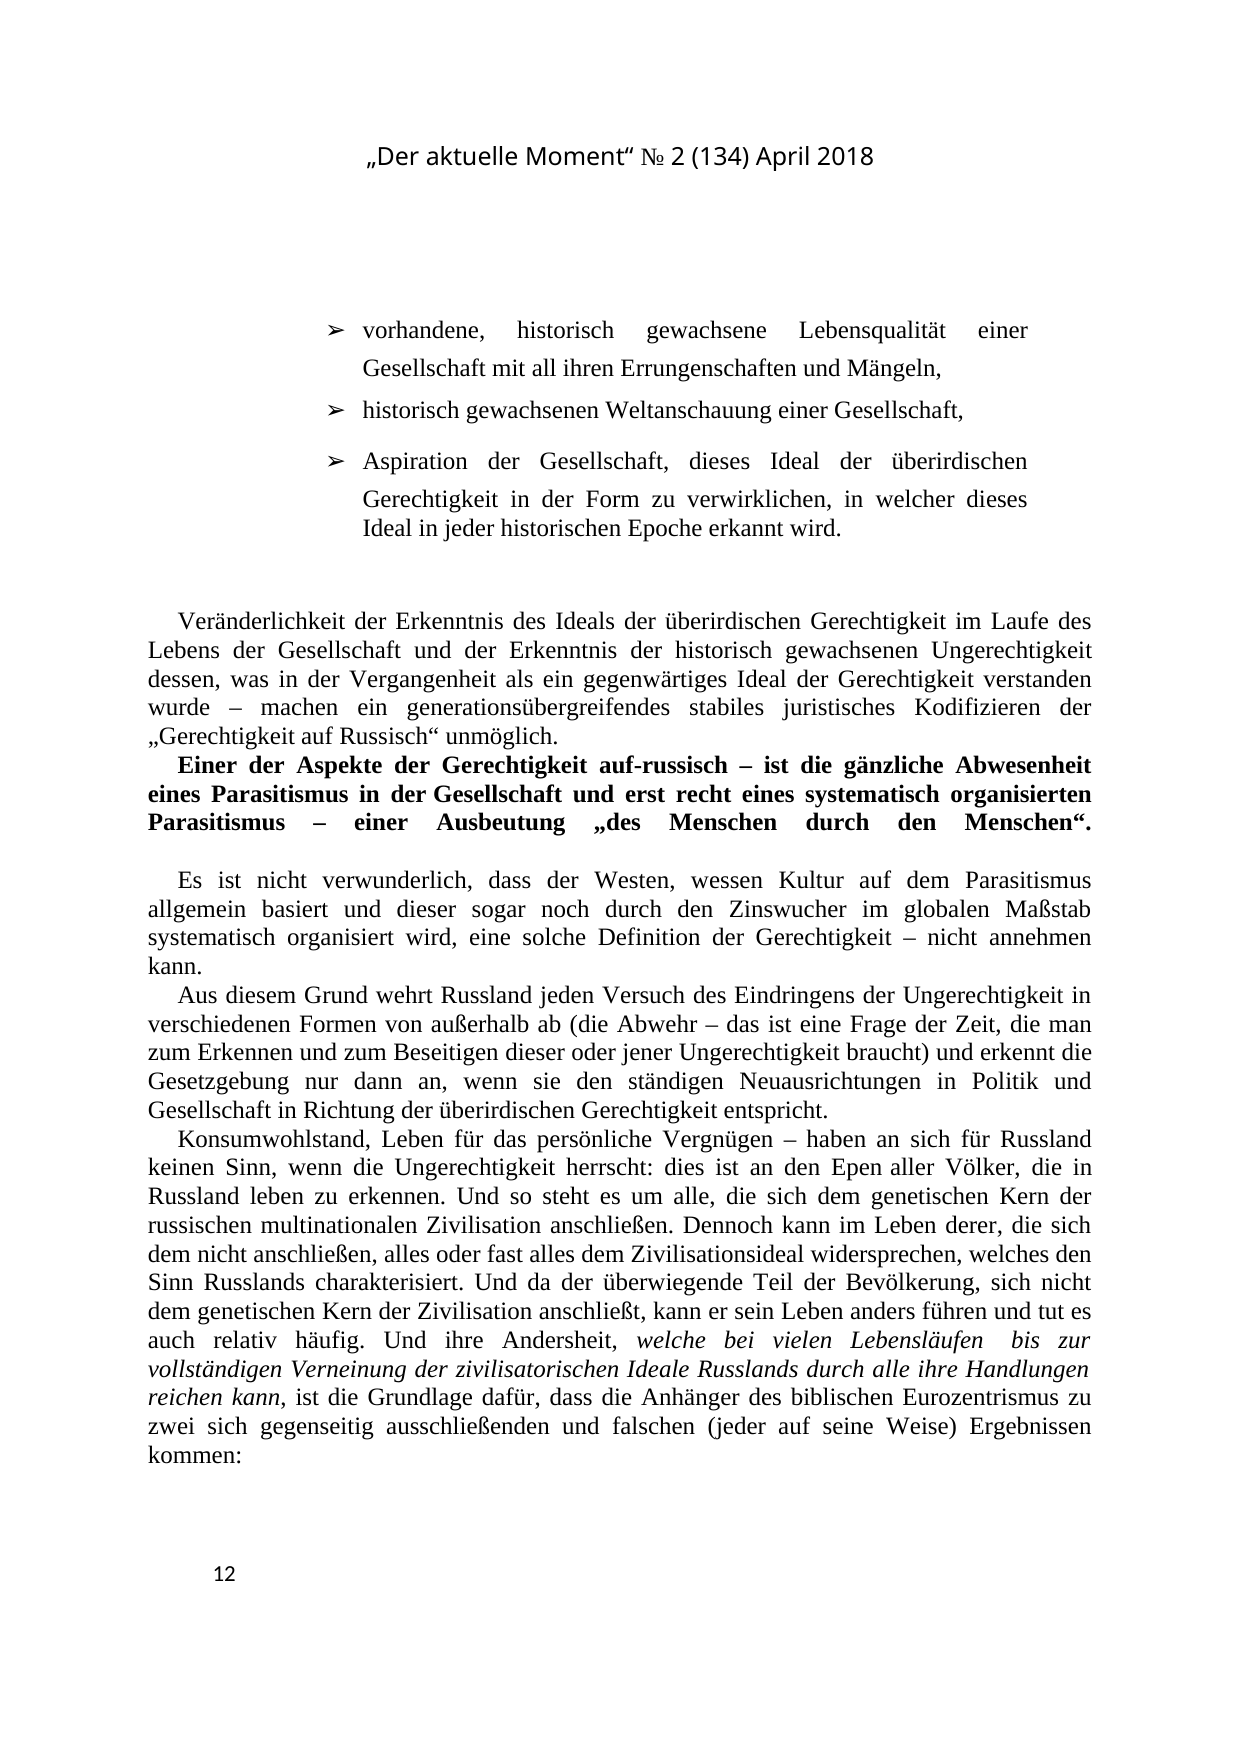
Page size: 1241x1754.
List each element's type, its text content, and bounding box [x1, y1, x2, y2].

list Aspiration der Gesellschaft, dieses Ideal der überirdischen Gerechtigkeit in der Form zu verwirklichen, in welcher dieses Ideal in jeder historischen Epoche erkannt wird. [260, 433, 1093, 606]
list vorhandene, historisch gewachsene Lebensqualität einer Gesellschaft mit all ihren Errungenschaften und Mängeln, [260, 237, 1093, 382]
text Aus diesem Grund wehrt Russland jeden Versuch des Eindringens der Ungerechtigkeit in verschiedenen Formen von außerhalb ab (die Abwehr – das ist eine Frage der Zeit, die man zum Erkennen und zum Beseitigen dieser oder jener Ungerechtigkeit braucht) und erkennt die Gesetzgebung nur dann an, wenn sie den ständigen Neuausrichtungen in Politik und Gesellschaft in Richtung der überirdischen Gerechtigkeit entspricht. [148, 980, 1093, 1124]
text Einer der Aspekte der Gerechtigkeit auf-russisch – ist die gänzliche Abwesenheit eines Parasitismus in der Gesellschaft und erst recht eines systematisch organisierten Parasitismus – einer Ausbeutung „des Menschen durch den Menschen“. [148, 750, 1093, 865]
text Konsumwohlstand, Leben für das persönliche Vergnügen – haben an sich für Russland keinen Sinn, wenn die Ungerechtigkeit herrscht: dies ist an den Epen aller Völker, die in Russland leben zu erkennen. Und so steht es um alle, die sich dem genetischen Kern der russischen multinationalen Zivilisation anschließen. Dennoch kann im Leben derer, die sich dem nicht anschließen, alles oder fast alles dem Zivilisationsideal widersprechen, welches den Sinn Russlands charakterisiert. Und da der überwiegende Teil der Bevölkerung, sich nicht dem genetischen Kern der Zivilisation anschließt, kann er sein Leben anders führen und tut es auch relativ häufig. Und ihre Andersheit, welche bei vielen Lebensläufen bis zur vollständigen Verneinung der zivilisatorischen Ideale Russlands durch alle ihre Handlungen reichen kann, ist die Grundlage dafür, dass die Anhänger des biblischen Eurozentrismus zu zwei sich gegenseitig ausschließenden und falschen (jeder auf seine Weise) Ergebnissen kommen: [148, 1124, 1093, 1469]
list historisch gewachsenen Weltanschauung einer Gesellschaft, [260, 382, 1093, 433]
text Es ist nicht verwunderlich, dass der Westen, wessen Kultur auf dem Parasitismus allgemein basiert und dieser sogar noch durch den Zinswucher im globalen Maßstab systematisch organisiert wird, eine solche Definition der Gerechtigkeit – nicht annehmen kann. [148, 865, 1093, 980]
text Veränderlichkeit der Erkenntnis des Ideals der überirdischen Gerechtigkeit im Laufe des Lebens der Gesellschaft und der Erkenntnis der historisch gewachsenen Ungerechtigkeit dessen, was in der Vergangenheit als ein gegenwärtiges Ideal der Gerechtigkeit verstanden wurde – machen ein generationsübergreifendes stabiles juristisches Kodifizieren der „Gerechtigkeit auf Russisch“ unmöglich. [148, 606, 1093, 750]
